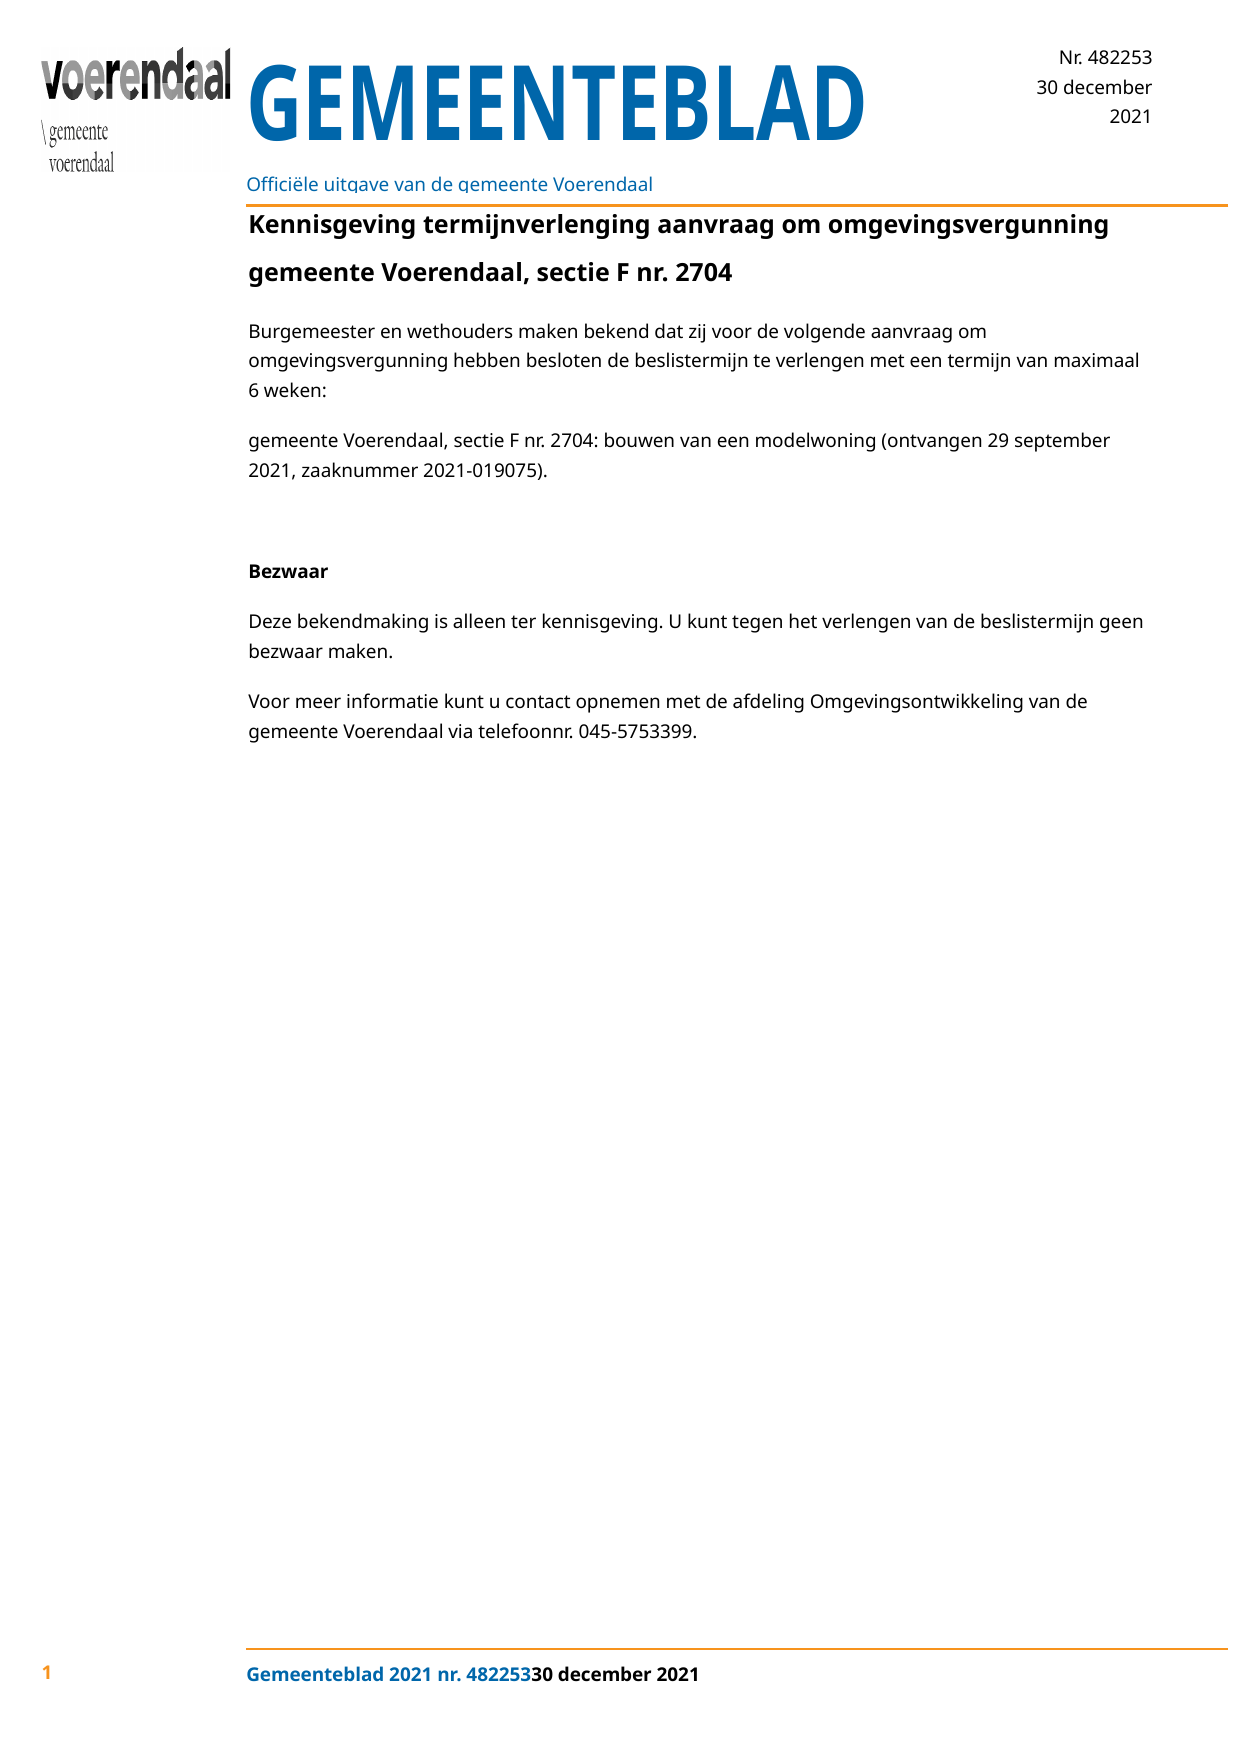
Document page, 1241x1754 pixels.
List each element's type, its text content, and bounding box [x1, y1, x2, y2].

text gemeente Voerendaal, sectie F nr. 2704: bouwen van een modelwoning (ontvangen 29 september 2021, zaaknummer 2021-019075). [248, 427, 1152, 483]
text Burgemeester en wethouders maken bekend dat zij voor de volgende aanvraag om omgevingsvergunning hebben besloten de beslistermijn te verlengen met een termijn van maximaal 6 weken: [248, 318, 1152, 403]
text Deze bekendmaking is alleen ter kennisgeving. U kunt tegen het verlengen van de beslistermijn geen bezwaar maken. [248, 608, 1152, 664]
text Voor meer informatie kunt u contact opnemen met de afdeling Omgevingsontwikkeling van de gemeente Voerendaal via telefoonnr. 045-5753399. [248, 688, 1152, 744]
text Kennisgeving termijnverlenging aanvraag om omgevingsvergunning gemeente Voerendaal, sectie F nr. 2704 [248, 207, 1152, 288]
picture [41, 47, 231, 172]
text Bezwaar [248, 558, 1152, 584]
